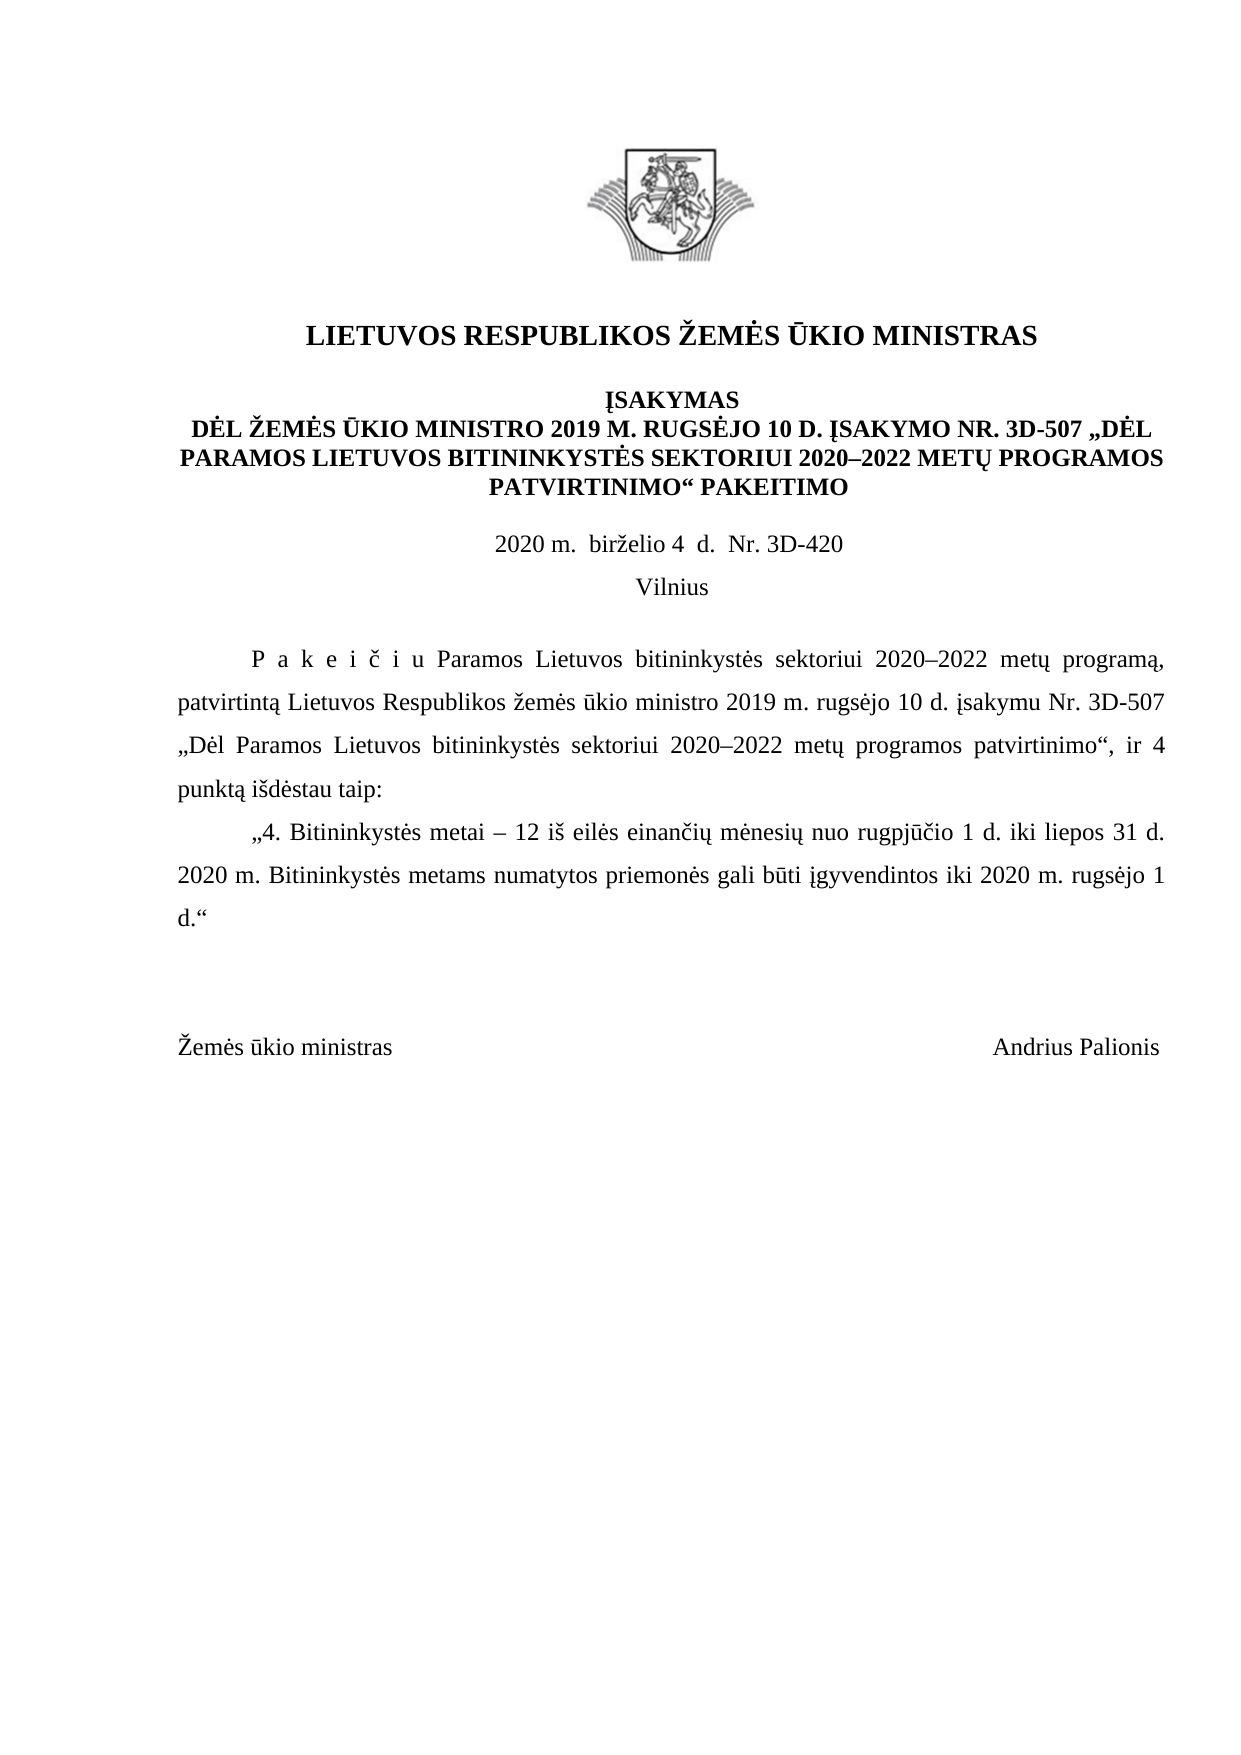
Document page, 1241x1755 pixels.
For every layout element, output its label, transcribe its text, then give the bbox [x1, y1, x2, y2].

text ĮSAKYMAS [177, 386, 1167, 414]
text Dėl ŽEMĖS ŪKIO MINISTRO 2019 m. rugsėjo 10 d. įsakymO Nr. 3D-507 „Dėl Paramos Lietuvos bitininkystės sektoriui 2020–2022 metų programos patvirtinimo“ Pakeitimo [177, 414, 1167, 501]
text Vilnius [177, 572, 1167, 601]
text P a k e i č i u Paramos Lietuvos bitininkystės sektoriui 2020–2022 metų programą, patvirtintą Lietuvos Respublikos žemės ūkio ministro 2019 m. rugsėjo 10 d. įsakymu Nr. 3D-507 „Dėl Paramos Lietuvos bitininkystės sektoriui 2020–2022 metų programos patvirtinimo“, ir 4 punktą išdėstau taip: [177, 644, 1167, 802]
text LIETUVOS RESPUBLIKOS ŽEMĖS ŪKIO MINISTRAS [177, 318, 1167, 352]
text 2020 m. birželio 4 d. Nr. 3D-420 [177, 529, 1167, 558]
text „4. Bitininkystės metai – 12 iš eilės einančių mėnesių nuo rugpjūčio 1 d. iki liepos 31 d. 2020 m. Bitininkystės metams numatytos priemonės gali būti įgyvendintos iki 2020 m. rugsėjo 1 d.“ [177, 817, 1167, 932]
text Žemės ūkio ministras Andrius Palionis [177, 1032, 1167, 1061]
